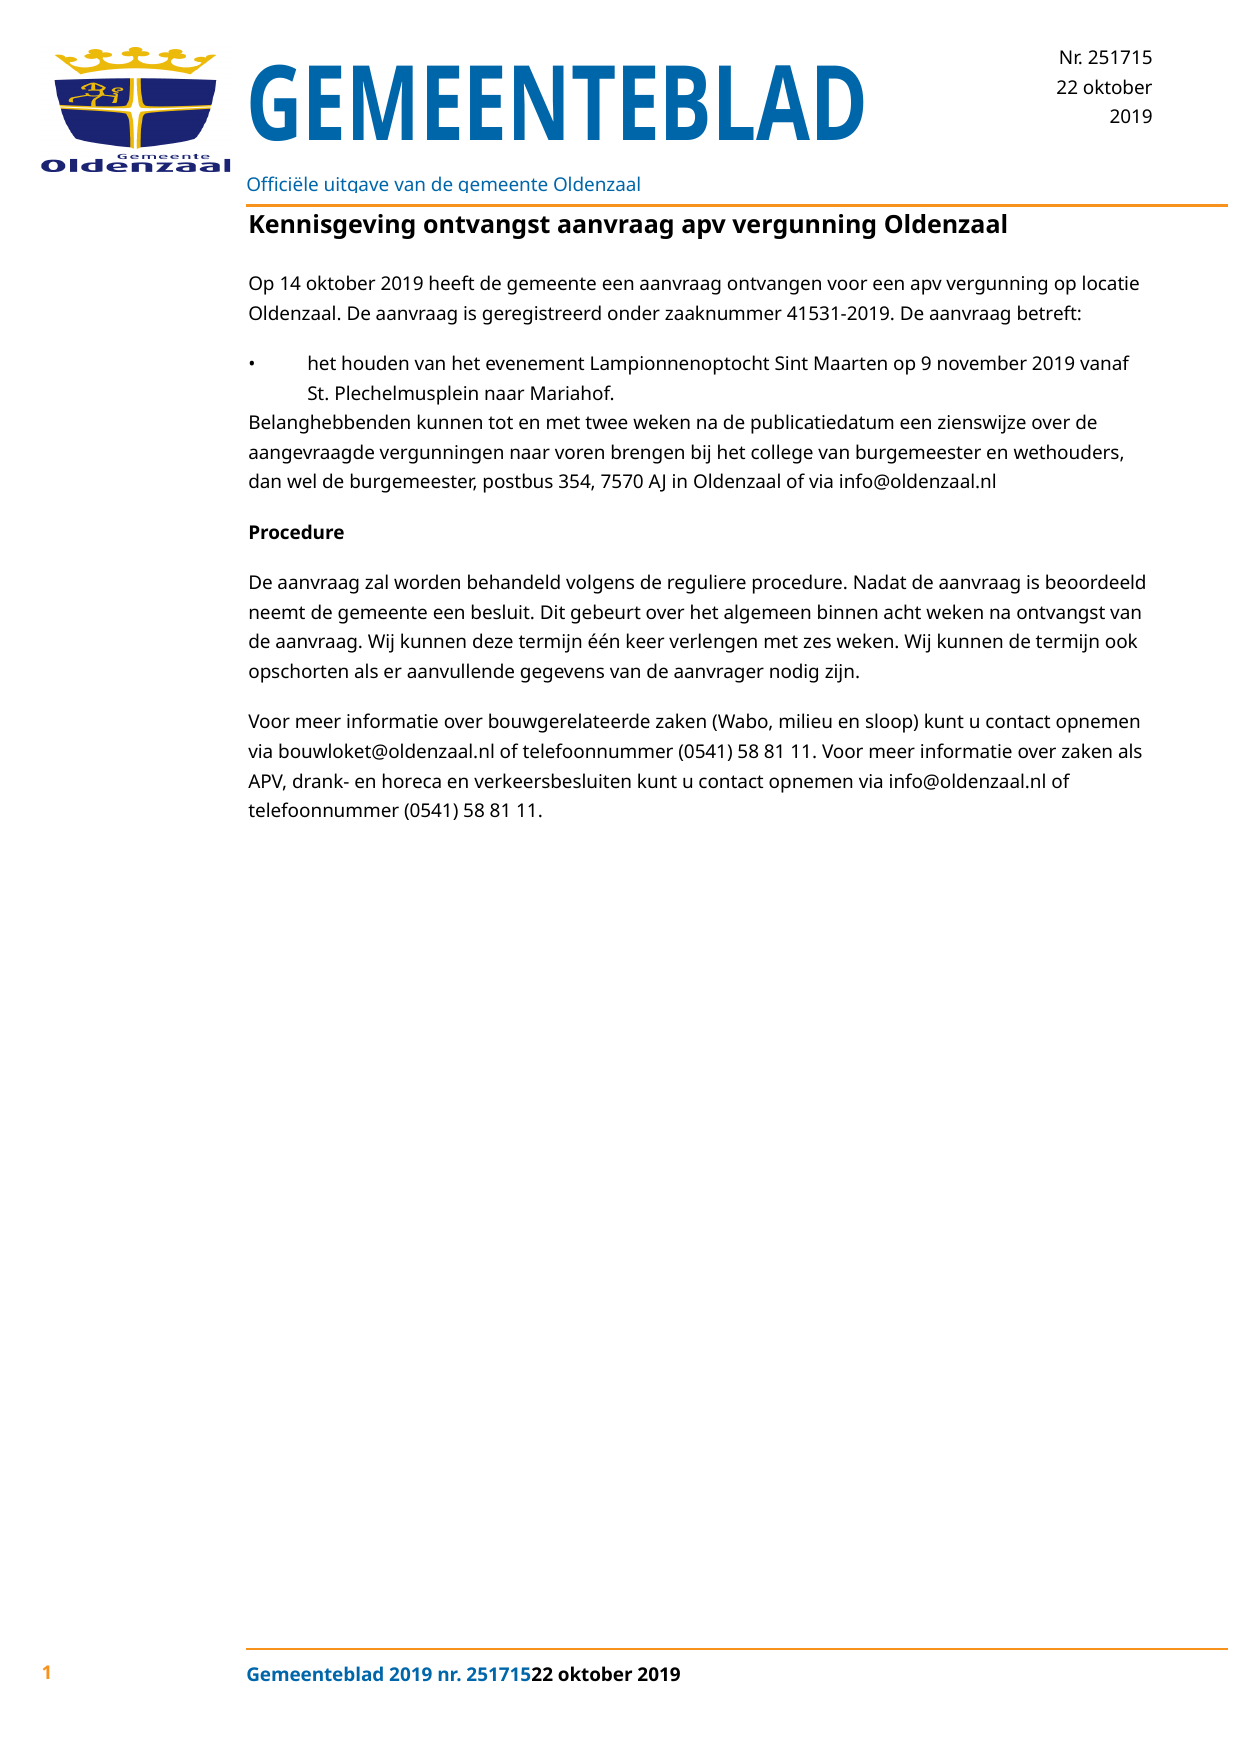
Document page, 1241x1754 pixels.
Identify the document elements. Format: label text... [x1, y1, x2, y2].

list het houden van het evenement Lampionnenoptocht Sint Maarten op 9 november 2019 vanaf St. Plechelmusplein naar Mariahof. [248, 350, 1152, 406]
text Belanghebbenden kunnen tot en met twee weken na de publicatiedatum een zienswijze over de aangevraagde vergunningen naar voren brengen bij het college van burgemeester en wethouders, dan wel de burgemeester, postbus 354, 7570 AJ in Oldenzaal of via info@oldenzaal.nl [248, 409, 1152, 494]
text De aanvraag zal worden behandeld volgens de reguliere procedure. Nadat de aanvraag is beoordeeld neemt de gemeente een besluit. Dit gebeurt over het algemeen binnen acht weken na ontvangst van de aanvraag. Wij kunnen deze termijn één keer verlengen met zes weken. Wij kunnen de termijn ook opschorten als er aanvullende gegevens van de aanvrager nodig zijn. [248, 569, 1152, 684]
text Op 14 oktober 2019 heeft de gemeente een aanvraag ontvangen voor een apv vergunning op locatie Oldenzaal. De aanvraag is geregistreerd onder zaaknummer 41531-2019. De aanvraag betreft: [248, 270, 1152, 326]
text Kennisgeving ontvangst aanvraag apv vergunning Oldenzaal [248, 207, 1152, 241]
picture [41, 47, 231, 172]
text Voor meer informatie over bouwgerelateerde zaken (Wabo, milieu en sloop) kunt u contact opnemen via bouwloket@oldenzaal.nl of telefoonnummer (0541) 58 81 11. Voor meer informatie over zaken als APV, drank- en horeca en verkeersbesluiten kunt u contact opnemen via info@oldenzaal.nl of telefoonnummer (0541) 58 81 11. [248, 709, 1152, 823]
text Procedure [248, 519, 1152, 545]
